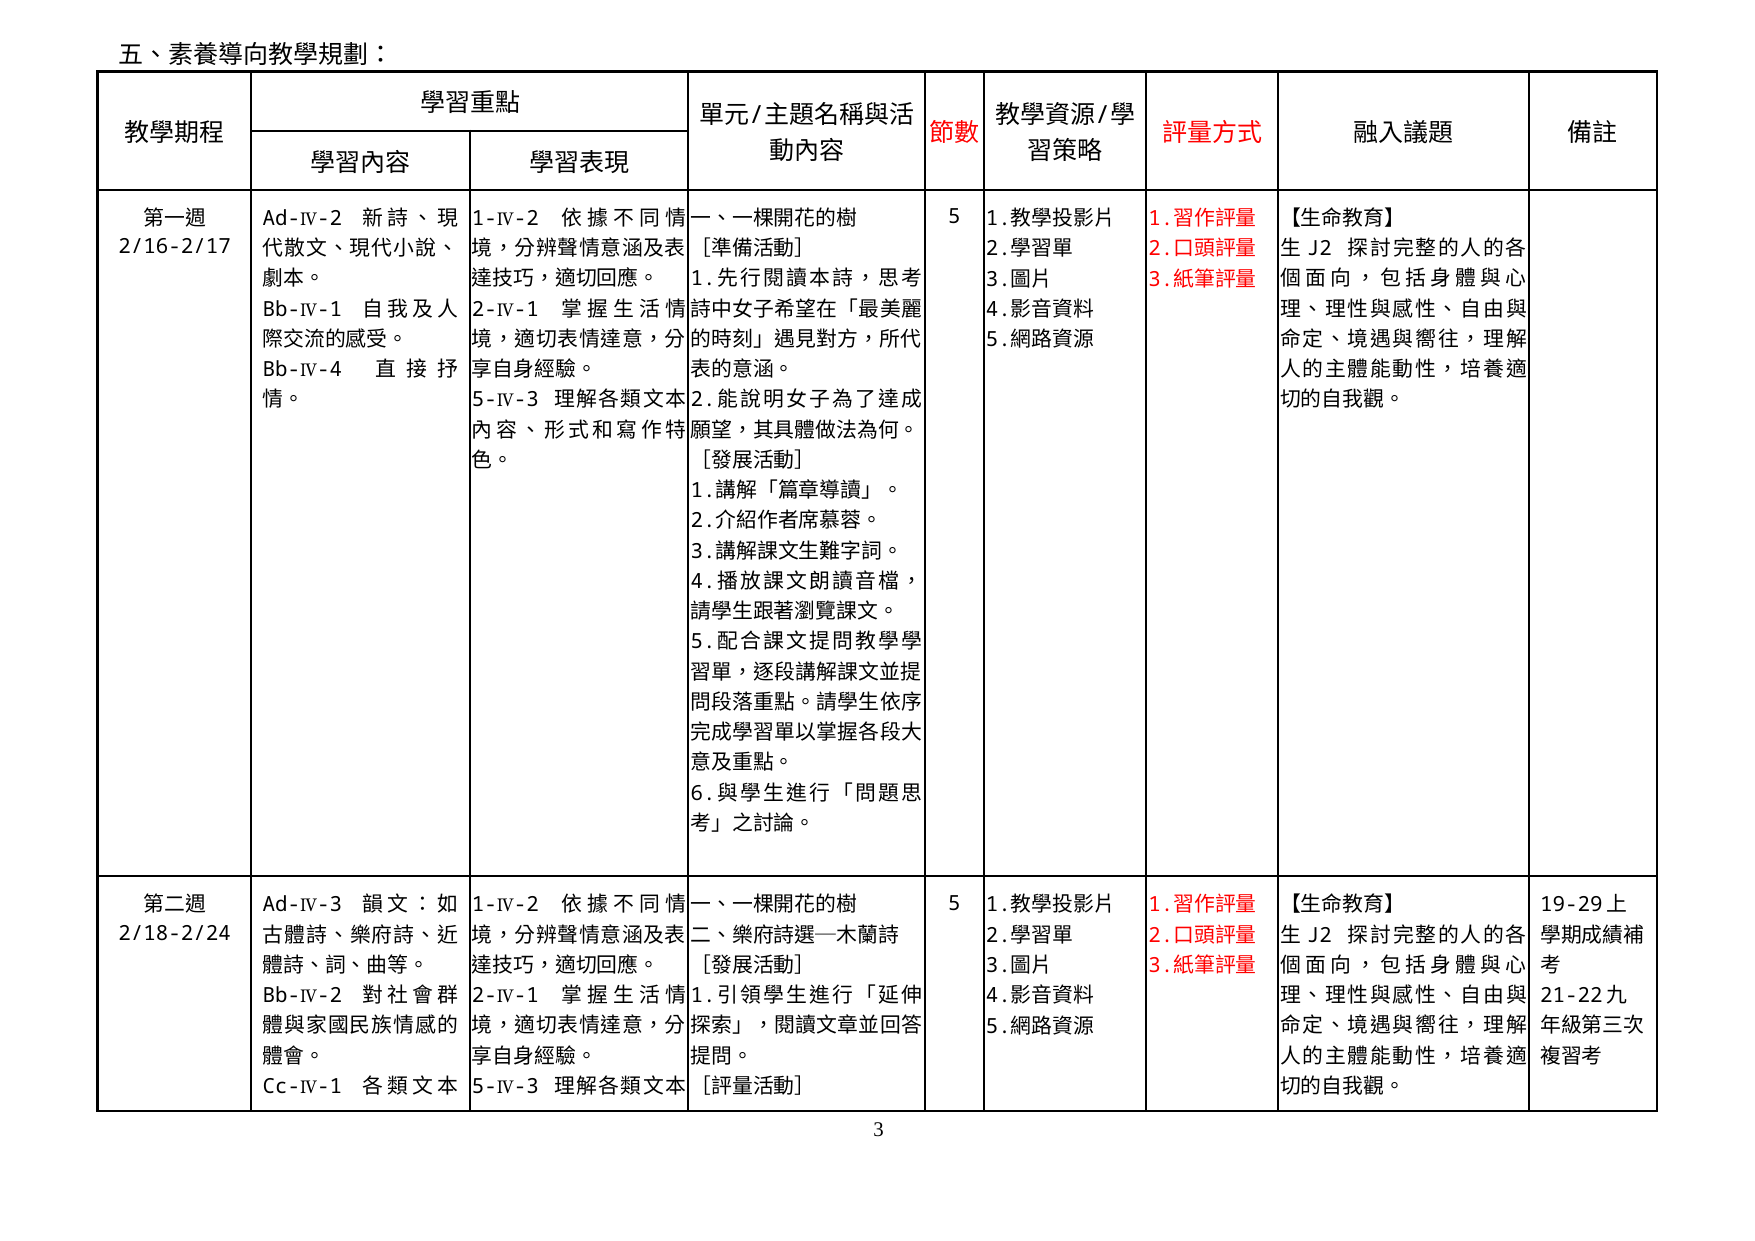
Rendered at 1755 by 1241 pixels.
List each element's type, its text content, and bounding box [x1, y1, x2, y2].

table_header 學習重點 [252, 73, 687, 129]
table_header 節數 [926, 73, 983, 189]
table_header 融入議題 [1279, 73, 1528, 189]
table_cell 1-Ⅳ-2 依據不同情境，分辨聲情意涵及表達技巧，適切回應。 2-Ⅳ-1 掌握生活情境，適切表情達意，分享自身經驗。 5-Ⅳ-3 理解各類文本內容、形式和寫作特色。 [471, 191, 687, 875]
text 五、素養導向教學規劃： [118, 34, 1636, 70]
table_cell 1-Ⅳ-2 依據不同情境，分辨聲情意涵及表達技巧，適切回應。 2-Ⅳ-1 掌握生活情境，適切表情達意，分享自身經驗。 5-Ⅳ-3 理解各類文本 [471, 877, 687, 1110]
table_cell 學習表現 [471, 132, 687, 189]
table_header 教學資源/學習策略 [985, 73, 1145, 189]
table_cell Ad-Ⅳ-3 韻文：如古體詩、樂府詩、近體詩、詞、曲等。 Bb-Ⅳ-2 對社會群體與家國民族情感的體會。 Cc-Ⅳ-1 各類文本 [252, 877, 469, 1110]
table_header 評量方式 [1147, 73, 1277, 189]
table_cell 【生命教育】 生J2 探討完整的人的各個面向，包括身體與心理、理性與感性、自由與命定、境遇與嚮往，理解人的主體能動性，培養適切的自我觀。 [1279, 877, 1528, 1110]
table_cell [1530, 191, 1656, 875]
table_cell 5 [926, 191, 983, 875]
table_cell 【生命教育】 生J2 探討完整的人的各個面向，包括身體與心理、理性與感性、自由與命定、境遇與嚮往，理解人的主體能動性，培養適切的自我觀。 [1279, 191, 1528, 875]
table_cell 1.習作評量 2.口頭評量 3.紙筆評量 [1147, 877, 1277, 1110]
table_header 備註 [1530, 73, 1656, 189]
table_cell 學習內容 [252, 132, 469, 189]
table_header 單元/主題名稱與活動內容 [689, 73, 924, 189]
table_cell 1.教學投影片 2.學習單 3.圖片 4.影音資料 5.網路資源 [985, 877, 1145, 1110]
table_cell 1.習作評量 2.口頭評量 3.紙筆評量 [1147, 191, 1277, 875]
table_header 教學期程 [99, 73, 250, 189]
table_cell 第一週 2/16-2/17 [99, 191, 250, 875]
table_cell 一、一棵開花的樹 二、樂府詩選─木蘭詩 ［發展活動］ 1.引領學生進行「延伸探索」，閱讀文章並回答提問。 ［評量活動］ [689, 877, 924, 1110]
table_cell 5 [926, 877, 983, 1110]
table_cell 1.教學投影片 2.學習單 3.圖片 4.影音資料 5.網路資源 [985, 191, 1145, 875]
table_cell 第二週 2/18-2/24 [99, 877, 250, 1110]
table_cell 19-29上學期成績補考 21-22九年級第三次複習考 [1530, 877, 1656, 1110]
table_cell Ad-Ⅳ-2 新詩、現代散文、現代小說、劇本。 Bb-Ⅳ-1 自我及人際交流的感受。 Bb-Ⅳ-4 直接抒情。 [252, 191, 469, 875]
table_cell 一、一棵開花的樹 ［準備活動］ 1.先行閱讀本詩，思考詩中女子希望在「最美麗的時刻」遇見對方，所代表的意涵。 2.能說明女子為了達成願望，其具體做法為何。 ［發展活動］ 1.講解「篇章導讀」。 2.介紹作者席慕蓉。 3.講解課文生難字詞。 4.播放課文朗讀音檔，請學生跟著瀏覽課文。 5.配合課文提問教學學習單，逐段講解課文並提問段落重點。請學生依序完成學習單以掌握各段大意及重點。 6.與學生進行「問題思考」之討論。 [689, 191, 924, 875]
